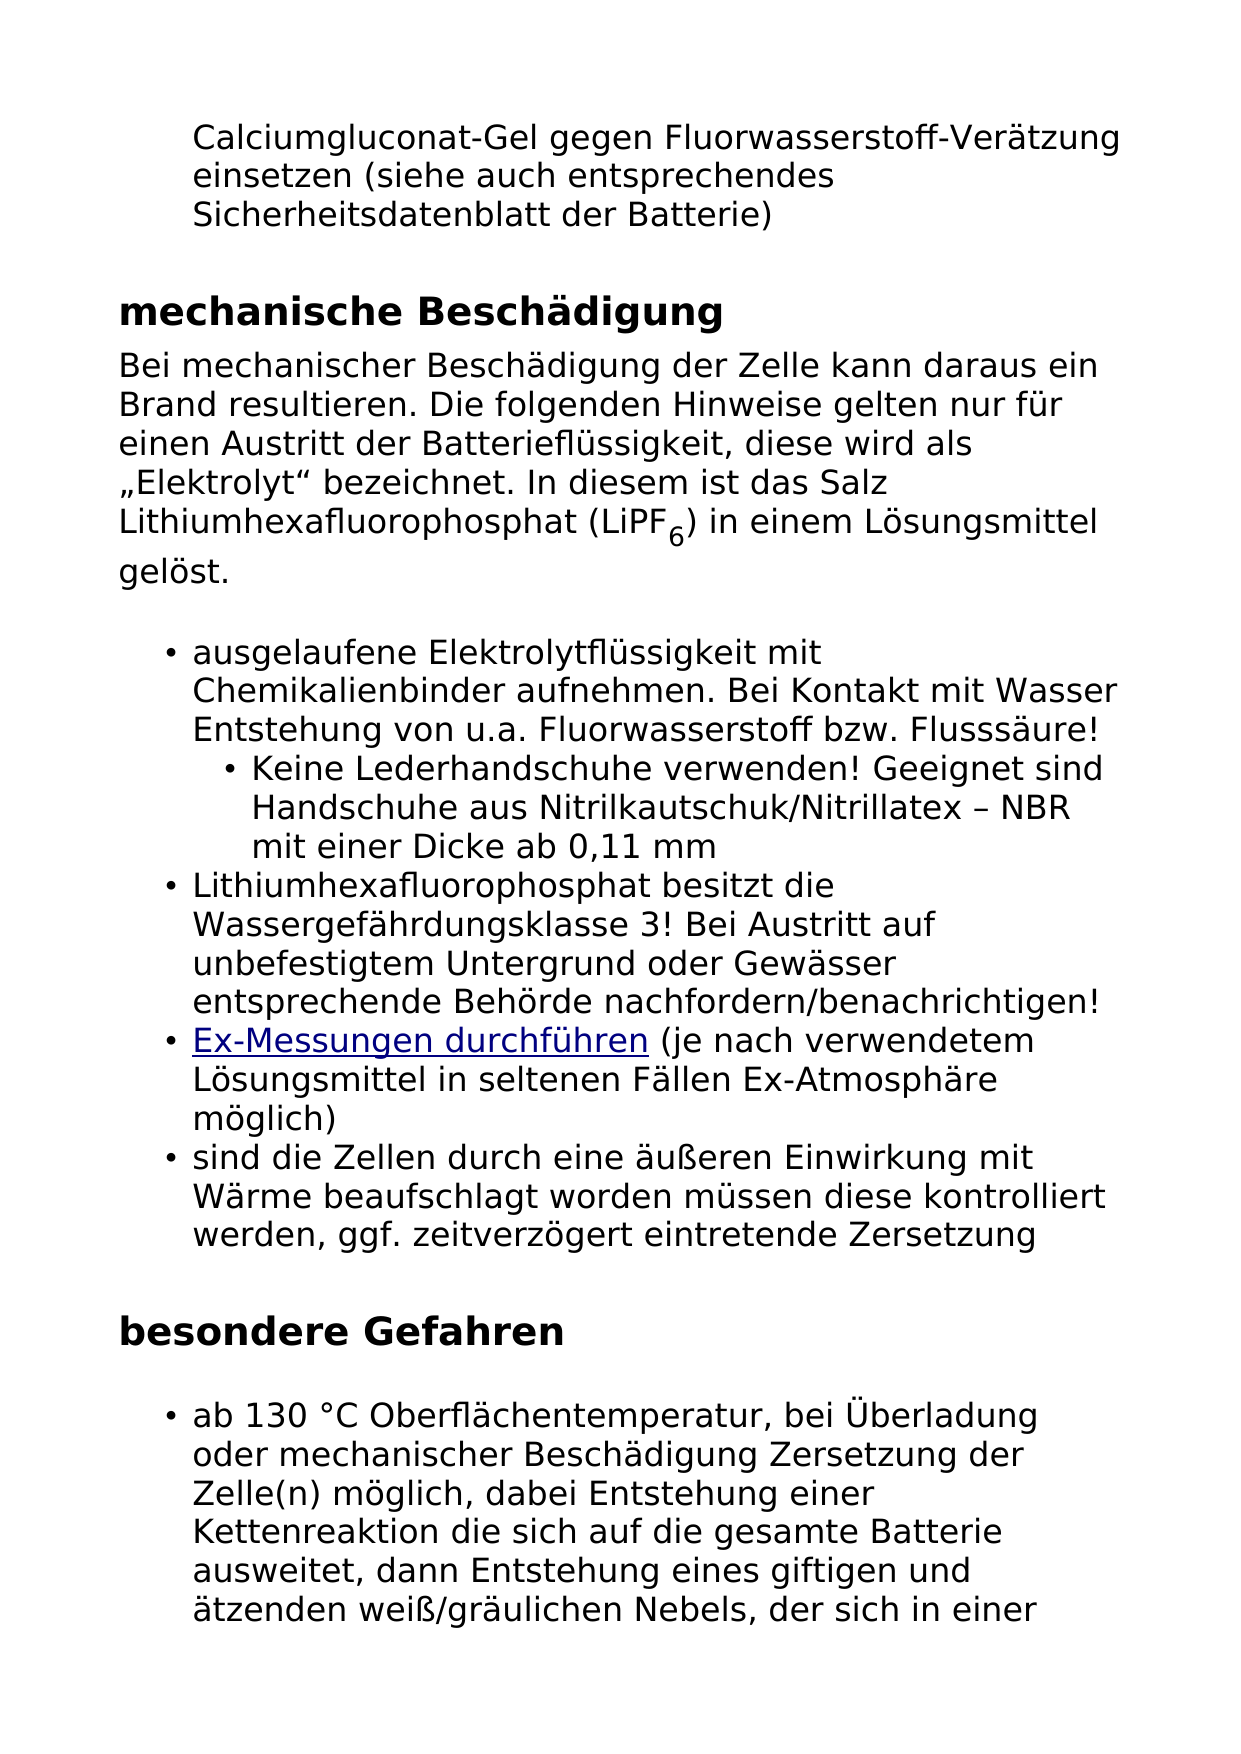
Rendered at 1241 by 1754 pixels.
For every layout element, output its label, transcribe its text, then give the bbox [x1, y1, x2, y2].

list sind die Zellen durch eine äußeren Einwirkung mit Wärme beaufschlagt worden müssen diese kontrolliert werden, ggf. zeitverzögert eintretende Zersetzung [177, 1138, 1122, 1255]
list ab 130 °C Oberflächentemperatur, bei Überladung oder mechanischer Beschädigung Zersetzung der Zelle(n) möglich, dabei Entstehung einer Kettenreaktion die sich auf die gesamte Batterie ausweitet, dann Entstehung eines giftigen und ätzenden weiß/gräulichen Nebels, der sich in einer [177, 1396, 1122, 1629]
subtitle mechanische Beschädigung [118, 289, 1122, 334]
subtitle besondere Gefahren [118, 1309, 1122, 1354]
list Calciumgluconat-Gel gegen Fluorwasserstoff-Verätzung einsetzen (siehe auch entsprechendes Sicherheitsdatenblatt der Batterie) [177, 118, 1122, 235]
list Ex-Messungen durchführen (je nach verwendetem Lösungsmittel in seltenen Fällen Ex-Atmosphäre möglich) [177, 1022, 1122, 1138]
text Bei mechanischer Beschädigung der Zelle kann daraus ein Brand resultieren. Die folgenden Hinweise gelten nur für einen Austritt der Batterieflüssigkeit, diese wird als „Elektrolyt“ bezeichnet. In diesem ist das Salz Lithiumhexafluorophosphat (LiPF6) in einem Lösungsmittel gelöst. [118, 347, 1122, 591]
list ausgelaufene Elektrolytflüssigkeit mit Chemikalienbinder aufnehmen. Bei Kontakt mit Wasser Entstehung von u.a. Fluorwasserstoff bzw. Flusssäure! [177, 633, 1122, 750]
list Keine Lederhandschuhe verwenden! Geeignet sind Handschuhe aus Nitrilkautschuk/Nitrillatex – NBR mit einer Dicke ab 0,11 mm [236, 750, 1122, 866]
list Lithiumhexafluorophosphat besitzt die Wassergefährdungsklasse 3! Bei Austritt auf unbefestigtem Untergrund oder Gewässer entsprechende Behörde nachfordern/benachrichtigen! [177, 866, 1122, 1022]
